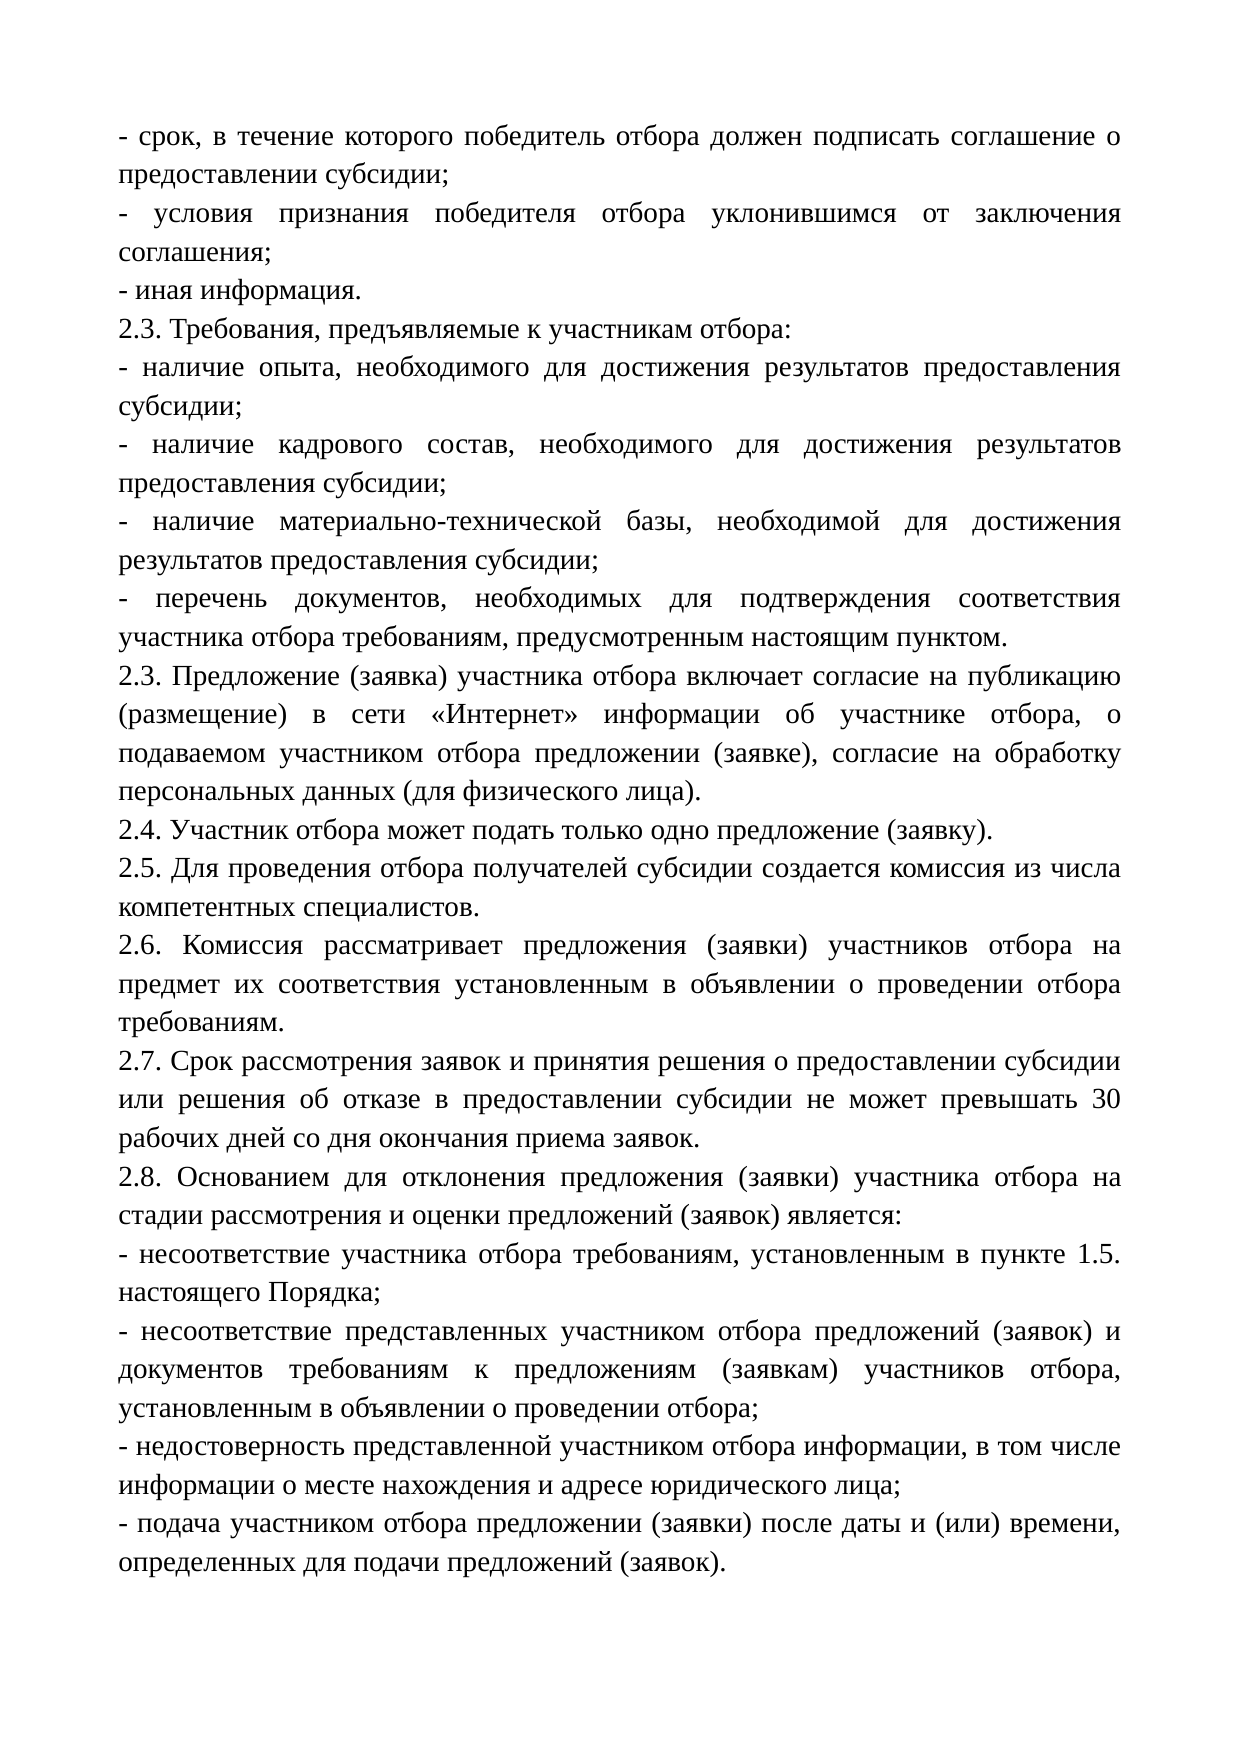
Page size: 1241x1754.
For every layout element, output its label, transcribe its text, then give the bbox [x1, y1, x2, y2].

text - наличие кадрового состав, необходимого для достижения результатов предоставления субсидии; [118, 426, 1122, 498]
text - иная информация. [118, 272, 1122, 306]
text 2.3. Требования, предъявляемые к участникам отбора: [118, 311, 1122, 344]
text - недостоверность представленной участником отбора информации, в том числе информации о месте нахождения и адресе юридического лица; [118, 1428, 1122, 1501]
text - перечень документов, необходимых для подтверждения соответствия участника отбора требованиям, предусмотренным настоящим пунктом. [118, 581, 1122, 653]
text 2.5. Для проведения отбора получателей субсидии создается комиссия из числа компетентных специалистов. [118, 850, 1122, 922]
text - наличие материально-технической базы, необходимой для достижения результатов предоставления субсидии; [118, 503, 1122, 576]
text - несоответствие участника отбора требованиям, установленным в пункте 1.5. настоящего Порядка; [118, 1236, 1122, 1308]
text - подача участником отбора предложении (заявки) после даты и (или) времени, определенных для подачи предложений (заявок). [118, 1506, 1122, 1578]
text 2.3. Предложение (заявка) участника отбора включает согласие на публикацию (размещение) в сети «Интернет» информации об участнике отбора, о подаваемом участником отбора предложении (заявке), согласие на обработку персональных данных (для физического лица). [118, 658, 1122, 807]
text - срок, в течение которого победитель отбора должен подписать соглашение о предоставлении субсидии; [118, 118, 1122, 190]
text 2.4. Участник отбора может подать только одно предложение (заявку). [118, 812, 1122, 845]
text 2.6. Комиссия рассматривает предложения (заявки) участников отбора на предмет их соответствия установленным в объявлении о проведении отбора требованиям. [118, 927, 1122, 1038]
text - наличие опыта, необходимого для достижения результатов предоставления субсидии; [118, 349, 1122, 421]
text - условия признания победителя отбора уклонившимся от заключения соглашения; [118, 195, 1122, 267]
text - несоответствие представленных участником отбора предложений (заявок) и документов требованиям к предложениям (заявкам) участников отбора, установленным в объявлении о проведении отбора; [118, 1313, 1122, 1423]
text 2.7. Срок рассмотрения заявок и принятия решения о предоставлении субсидии или решения об отказе в предоставлении субсидии не может превышать 30 рабочих дней со дня окончания приема заявок. [118, 1043, 1122, 1154]
text 2.8. Основанием для отклонения предложения (заявки) участника отбора на стадии рассмотрения и оценки предложений (заявок) является: [118, 1159, 1122, 1231]
